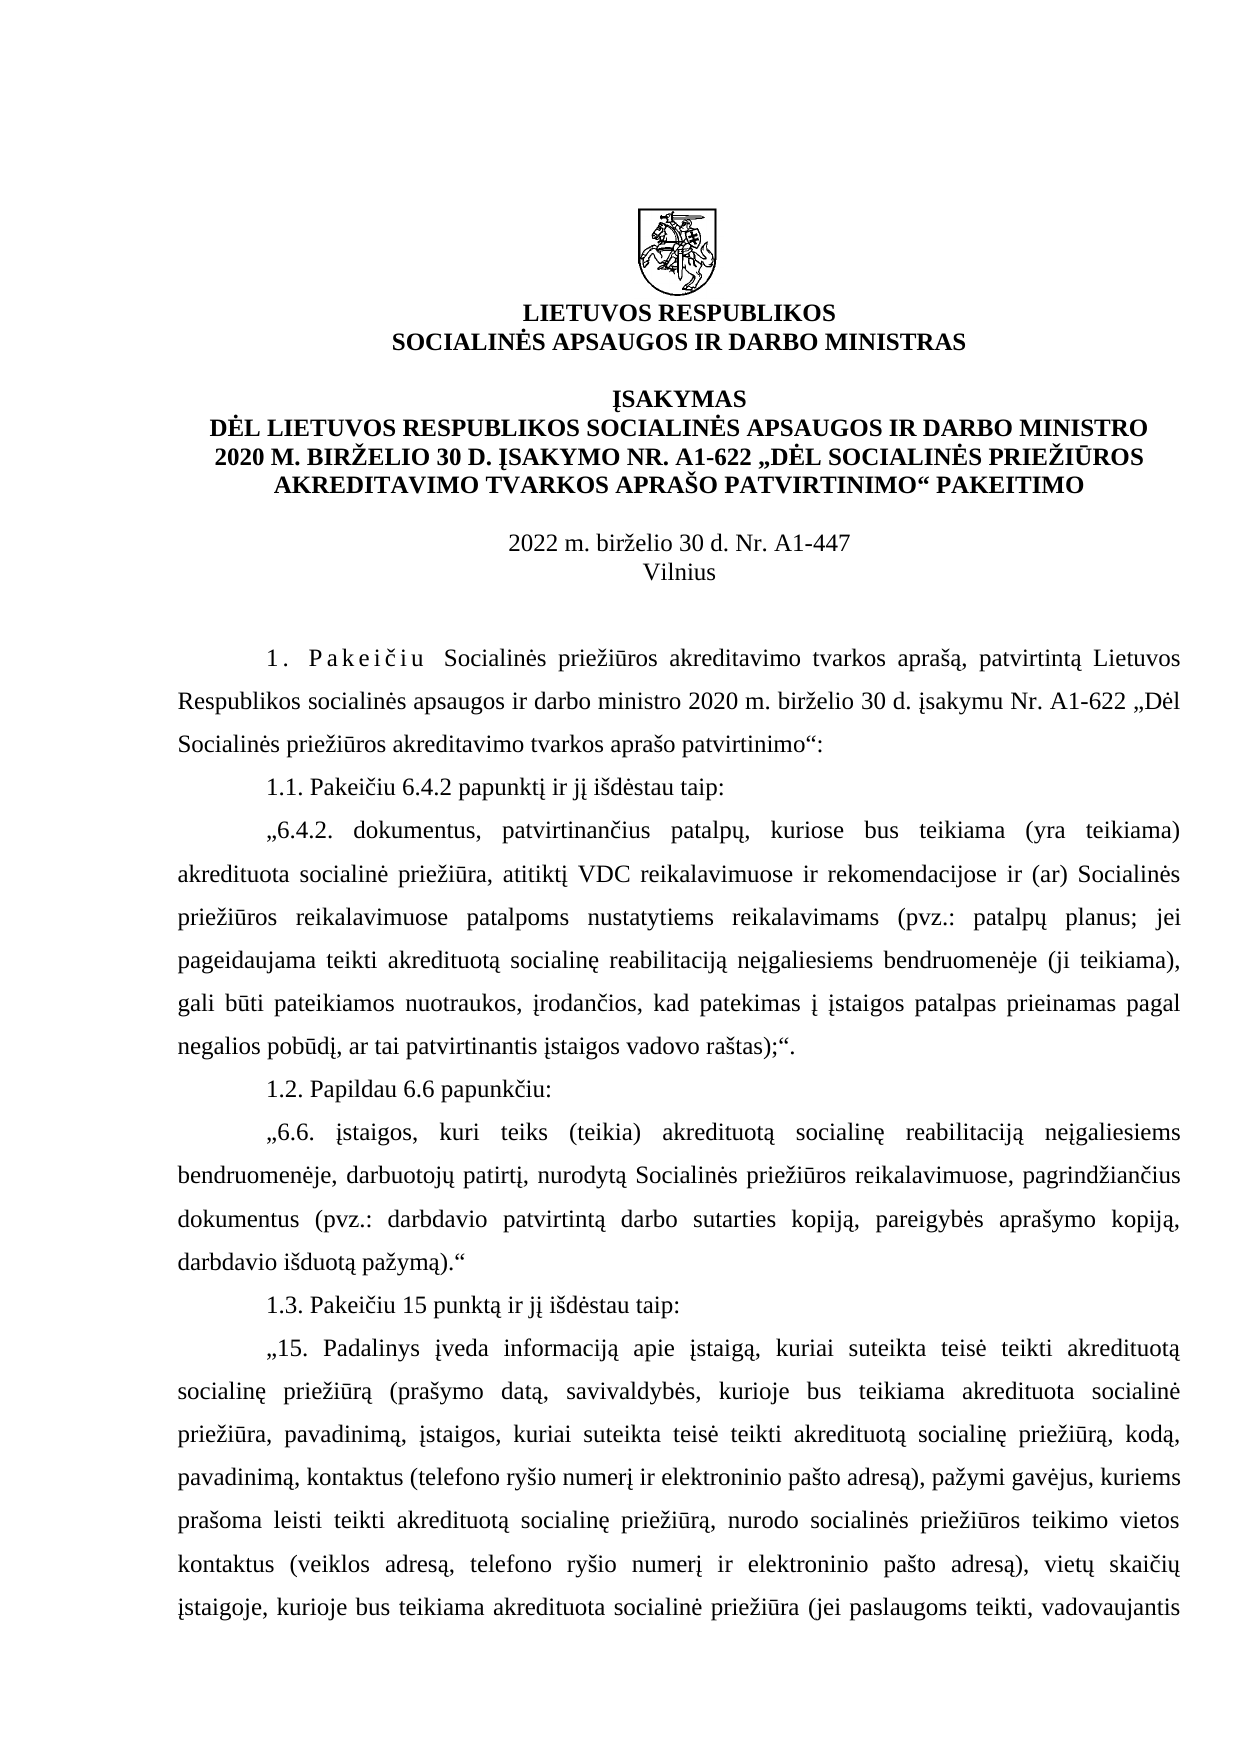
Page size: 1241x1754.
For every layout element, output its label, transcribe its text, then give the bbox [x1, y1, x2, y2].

text 1.2. Papildau 6.6 papunkčiu: [177, 1074, 1181, 1103]
text 1.1. Pakeičiu 6.4.2 papunktį ir jį išdėstau taip: [177, 772, 1181, 801]
text 1.3. Pakeičiu 15 punktą ir jį išdėstau taip: [177, 1290, 1181, 1319]
text ĮSAKYMAS [177, 384, 1181, 413]
text „6.6. įstaigos, kuri teiks (teikia) akredituotą socialinę reabilitaciją neįgaliesiems bendruomenėje, darbuotojų patirtį, nurodytą Socialinės priežiūros reikalavimuose, pagrindžiančius dokumentus (pvz.: darbdavio patvirtintą darbo sutarties kopiją, pareigybės aprašymo kopiją, darbdavio išduotą pažymą).“ [177, 1117, 1181, 1276]
text „6.4.2. dokumentus, patvirtinančius patalpų, kuriose bus teikiama (yra teikiama) akredituota socialinė priežiūra, atitiktį VDC reikalavimuose ir rekomendacijose ir (ar) Socialinės priežiūros reikalavimuose patalpoms nustatytiems reikalavimams (pvz.: patalpų planus; jei pageidaujama teikti akredituotą socialinę reabilitaciją neįgaliesiems bendruomenėje (ji teikiama), gali būti pateikiamos nuotraukos, įrodančios, kad patekimas į įstaigos patalpas prieinamas pagal negalios pobūdį, ar tai patvirtinantis įstaigos vadovo raštas);“. [177, 816, 1181, 1060]
text DĖL LIETUVOS RESPUBLIKOS SOCIALINĖS APSAUGOS IR DARBO MINISTRO 2020 M. BIRŽELIO 30 D. ĮSAKYMO NR. A1-622 „DĖL SOCIALINĖS PRIEŽIŪROS AKREDITAVIMO TVARKOS APRAŠO PATVIRTINIMO“ PAKEITIMO [177, 413, 1181, 499]
text 1. Pakeičiu Socialinės priežiūros akreditavimo tvarkos aprašą, patvirtintą Lietuvos Respublikos socialinės apsaugos ir darbo ministro 2020 m. birželio 30 d. įsakymu Nr. A1-622 „Dėl Socialinės priežiūros akreditavimo tvarkos aprašo patvirtinimo“: [177, 643, 1181, 758]
text Vilnius [177, 557, 1181, 586]
text SOCIALINĖS APSAUGOS IR DARBO MINISTRAS [177, 327, 1181, 356]
text „15. Padalinys įveda informaciją apie įstaigą, kuriai suteikta teisė teikti akredituotą socialinę priežiūrą (prašymo datą, savivaldybės, kurioje bus teikiama akredituota socialinė priežiūra, pavadinimą, įstaigos, kuriai suteikta teisė teikti akredituotą socialinę priežiūrą, kodą, pavadinimą, kontaktus (telefono ryšio numerį ir elektroninio pašto adresą), pažymi gavėjus, kuriems prašoma leisti teikti akredituotą socialinę priežiūrą, nurodo socialinės priežiūros teikimo vietos kontaktus (veiklos adresą, telefono ryšio numerį ir elektroninio pašto adresą), vietų skaičių įstaigoje, kurioje bus teikiama akredituota socialinė priežiūra (jei paslaugoms teikti, vadovaujantis [177, 1333, 1181, 1621]
text LIETUVOS RESPUBLIKOS [177, 298, 1181, 327]
text 2022 m. birželio 30 d. Nr. A1-447 [177, 528, 1181, 557]
